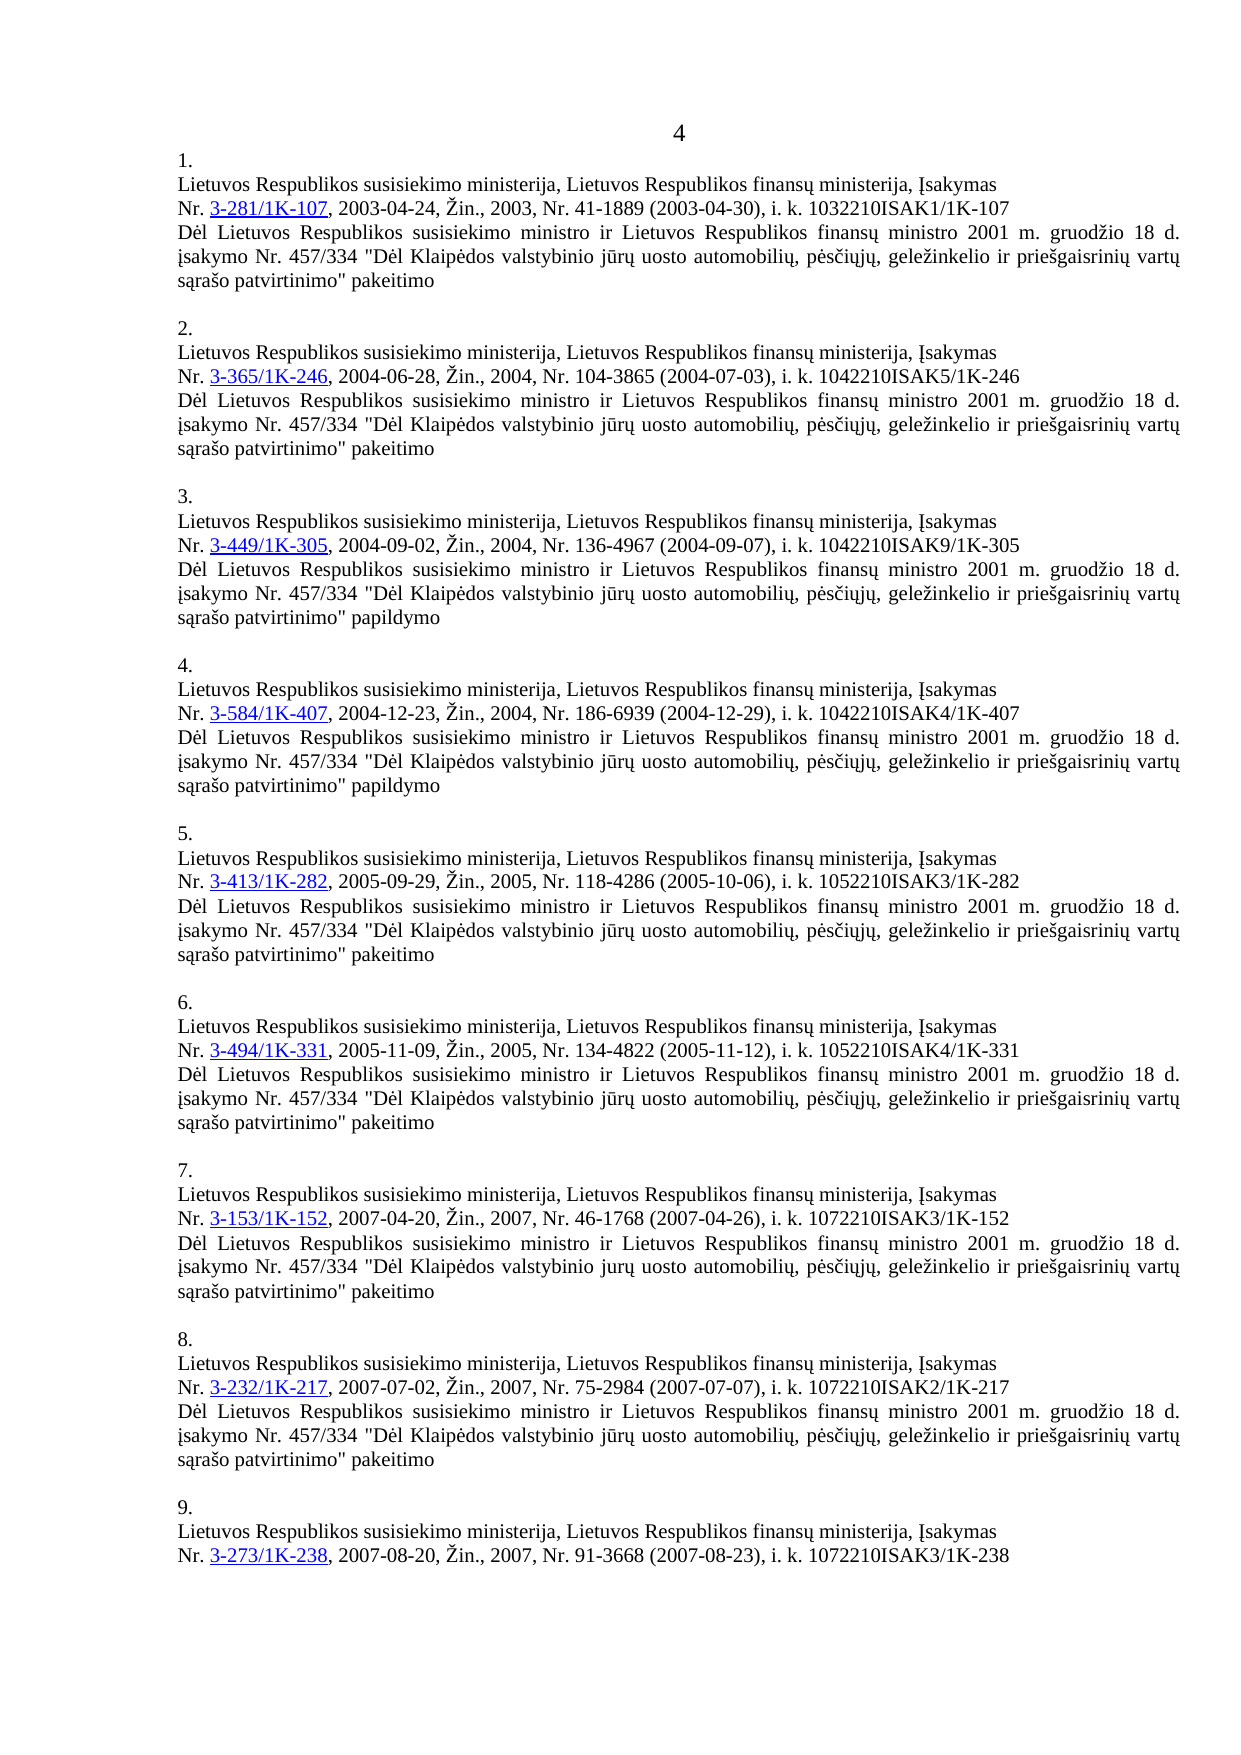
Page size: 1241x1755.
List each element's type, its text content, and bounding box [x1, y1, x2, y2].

text Lietuvos Respublikos susisiekimo ministerija, Lietuvos Respublikos finansų ministerija, Įsakymas [177, 677, 1181, 701]
text Nr. 3-494/1K-331, 2005-11-09, Žin., 2005, Nr. 134-4822 (2005-11-12), i. k. 1052210ISAK4/1K-331 [177, 1038, 1181, 1062]
text Lietuvos Respublikos susisiekimo ministerija, Lietuvos Respublikos finansų ministerija, Įsakymas [177, 1014, 1181, 1038]
text Lietuvos Respublikos susisiekimo ministerija, Lietuvos Respublikos finansų ministerija, Įsakymas [177, 1519, 1181, 1543]
text Lietuvos Respublikos susisiekimo ministerija, Lietuvos Respublikos finansų ministerija, Įsakymas [177, 340, 1181, 364]
text Lietuvos Respublikos susisiekimo ministerija, Lietuvos Respublikos finansų ministerija, Įsakymas [177, 845, 1181, 869]
text Lietuvos Respublikos susisiekimo ministerija, Lietuvos Respublikos finansų ministerija, Įsakymas [177, 172, 1181, 196]
text Dėl Lietuvos Respublikos susisiekimo ministro ir Lietuvos Respublikos finansų ministro 2001 m. gruodžio 18 d. įsakymo Nr. 457/334 "Dėl Klaipėdos valstybinio jūrų uosto automobilių, pėsčiųjų, geležinkelio ir priešgaisrinių vartų sąrašo patvirtinimo" pakeitimo [177, 1399, 1181, 1471]
text Nr. 3-365/1K-246, 2004-06-28, Žin., 2004, Nr. 104-3865 (2004-07-03), i. k. 1042210ISAK5/1K-246 [177, 364, 1181, 388]
text Nr. 3-449/1K-305, 2004-09-02, Žin., 2004, Nr. 136-4967 (2004-09-07), i. k. 1042210ISAK9/1K-305 [177, 533, 1181, 557]
text 4. [177, 653, 1181, 677]
text Nr. 3-413/1K-282, 2005-09-29, Žin., 2005, Nr. 118-4286 (2005-10-06), i. k. 1052210ISAK3/1K-282 [177, 869, 1181, 893]
text 8. [177, 1327, 1181, 1351]
text Dėl Lietuvos Respublikos susisiekimo ministro ir Lietuvos Respublikos finansų ministro 2001 m. gruodžio 18 d. įsakymo Nr. 457/334 "Dėl Klaipėdos valstybinio jūrų uosto automobilių, pėsčiųjų, geležinkelio ir priešgaisrinių vartų sąrašo patvirtinimo" pakeitimo [177, 220, 1181, 292]
text Nr. 3-153/1K-152, 2007-04-20, Žin., 2007, Nr. 46-1768 (2007-04-26), i. k. 1072210ISAK3/1K-152 [177, 1206, 1181, 1230]
text 6. [177, 990, 1181, 1014]
text Dėl Lietuvos Respublikos susisiekimo ministro ir Lietuvos Respublikos finansų ministro 2001 m. gruodžio 18 d. įsakymo Nr. 457/334 "Dėl Klaipėdos valstybinio jūrų uosto automobilių, pėsčiųjų, geležinkelio ir priešgaisrinių vartų sąrašo patvirtinimo" pakeitimo [177, 1062, 1181, 1134]
text Lietuvos Respublikos susisiekimo ministerija, Lietuvos Respublikos finansų ministerija, Įsakymas [177, 1182, 1181, 1206]
text 7. [177, 1158, 1181, 1182]
text Dėl Lietuvos Respublikos susisiekimo ministro ir Lietuvos Respublikos finansų ministro 2001 m. gruodžio 18 d. įsakymo Nr. 457/334 "Dėl Klaipėdos valstybinio jūrų uosto automobilių, pėsčiųjų, geležinkelio ir priešgaisrinių vartų sąrašo patvirtinimo" papildymo [177, 725, 1181, 797]
text Dėl Lietuvos Respublikos susisiekimo ministro ir Lietuvos Respublikos finansų ministro 2001 m. gruodžio 18 d. įsakymo Nr. 457/334 "Dėl Klaipėdos valstybinio jūrų uosto automobilių, pėsčiųjų, geležinkelio ir priešgaisrinių vartų sąrašo patvirtinimo" pakeitimo [177, 388, 1181, 460]
text Lietuvos Respublikos susisiekimo ministerija, Lietuvos Respublikos finansų ministerija, Įsakymas [177, 1351, 1181, 1375]
text 5. [177, 821, 1181, 845]
text Dėl Lietuvos Respublikos susisiekimo ministro ir Lietuvos Respublikos finansų ministro 2001 m. gruodžio 18 d. įsakymo Nr. 457/334 "Dėl Klaipėdos valstybinio jūrų uosto automobilių, pėsčiųjų, geležinkelio ir priešgaisrinių vartų sąrašo patvirtinimo" papildymo [177, 557, 1181, 629]
text Nr. 3-584/1K-407, 2004-12-23, Žin., 2004, Nr. 186-6939 (2004-12-29), i. k. 1042210ISAK4/1K-407 [177, 701, 1181, 725]
text Dėl Lietuvos Respublikos susisiekimo ministro ir Lietuvos Respublikos finansų ministro 2001 m. gruodžio 18 d. įsakymo Nr. 457/334 "Dėl Klaipėdos valstybinio jurų uosto automobilių, pėsčiųjų, geležinkelio ir priešgaisrinių vartų sąrašo patvirtinimo" pakeitimo [177, 1230, 1181, 1303]
text Nr. 3-232/1K-217, 2007-07-02, Žin., 2007, Nr. 75-2984 (2007-07-07), i. k. 1072210ISAK2/1K-217 [177, 1375, 1181, 1399]
text 9. [177, 1495, 1181, 1519]
text Nr. 3-281/1K-107, 2003-04-24, Žin., 2003, Nr. 41-1889 (2003-04-30), i. k. 1032210ISAK1/1K-107 [177, 196, 1181, 220]
text 3. [177, 484, 1181, 508]
text Dėl Lietuvos Respublikos susisiekimo ministro ir Lietuvos Respublikos finansų ministro 2001 m. gruodžio 18 d. įsakymo Nr. 457/334 "Dėl Klaipėdos valstybinio jūrų uosto automobilių, pėsčiųjų, geležinkelio ir priešgaisrinių vartų sąrašo patvirtinimo" pakeitimo [177, 893, 1181, 966]
text Nr. 3-273/1K-238, 2007-08-20, Žin., 2007, Nr. 91-3668 (2007-08-23), i. k. 1072210ISAK3/1K-238 [177, 1543, 1181, 1567]
text 1. [177, 148, 1181, 172]
text Lietuvos Respublikos susisiekimo ministerija, Lietuvos Respublikos finansų ministerija, Įsakymas [177, 508, 1181, 533]
text 2. [177, 316, 1181, 340]
